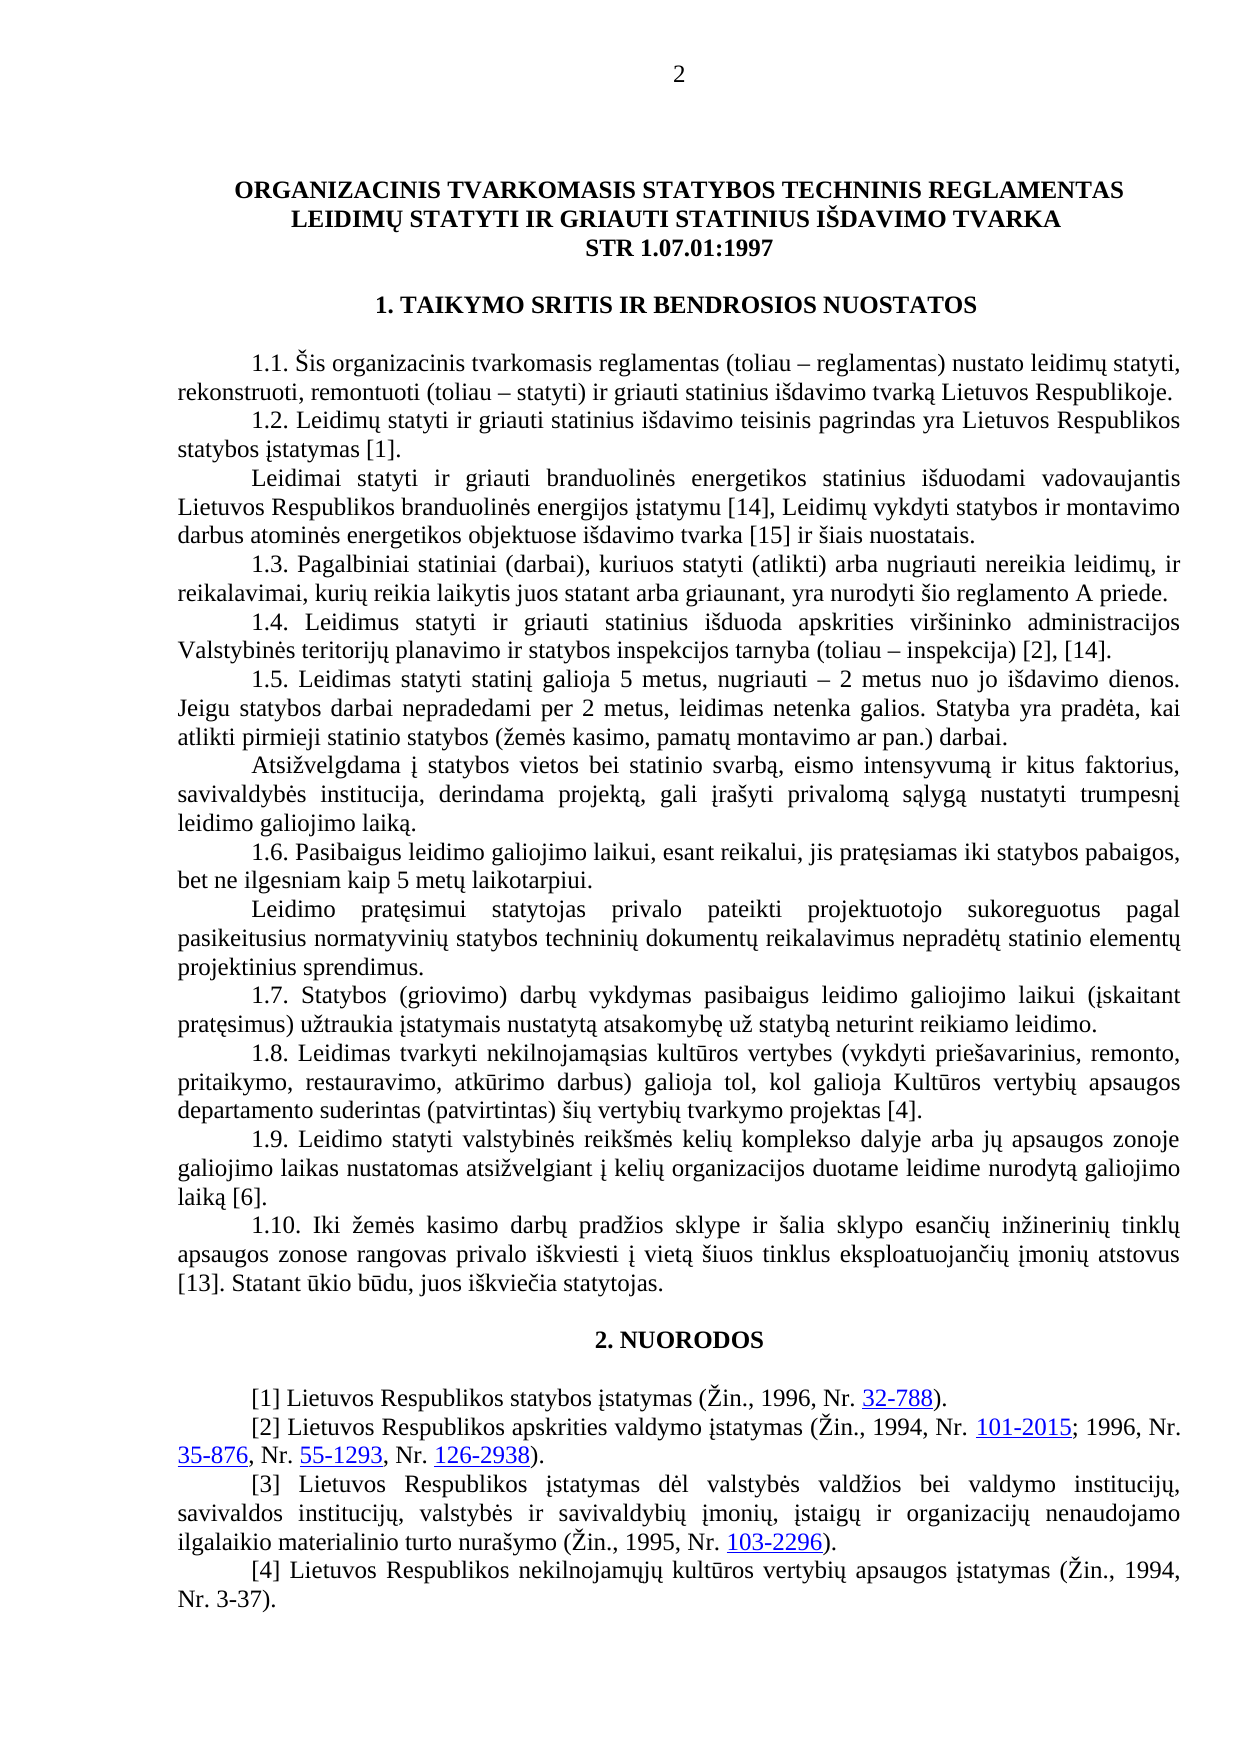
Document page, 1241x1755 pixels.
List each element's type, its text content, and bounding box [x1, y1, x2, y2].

text Leidimo pratęsimui statytojas privalo pateikti projektuotojo sukoreguotus pagal pasikeitusius normatyvinių statybos techninių dokumentų reikalavimus nepradėtų statinio elementų projektinius sprendimus. [177, 894, 1181, 981]
text 1.5. Leidimas statyti statinį galioja 5 metus, nugriauti – 2 metus nuo jo išdavimo dienos. Jeigu statybos darbai nepradedami per 2 metus, leidimas netenka galios. Statyba yra pradėta, kai atlikti pirmieji statinio statybos (žemės kasimo, pamatų montavimo ar pan.) darbai. [177, 664, 1181, 751]
text 1.4. Leidimus statyti ir griauti statinius išduoda apskrities viršininko administracijos Valstybinės teritorijų planavimo ir statybos inspekcijos tarnyba (toliau – inspekcija) [2], [14]. [177, 607, 1181, 664]
text [2] Lietuvos Respublikos apskrities valdymo įstatymas (Žin., 1994, Nr. 101-2015; 1996, Nr. 35-876, Nr. 55-1293, Nr. 126-2938). [177, 1412, 1181, 1469]
text 1.7. Statybos (griovimo) darbų vykdymas pasibaigus leidimo galiojimo laikui (įskaitant pratęsimus) užtraukia įstatymais nustatytą atsakomybę už statybą neturint reikiamo leidimo. [177, 981, 1181, 1038]
text 1.1. Šis organizacinis tvarkomasis reglamentas (toliau – reglamentas) nustato leidimų statyti, rekonstruoti, remontuoti (toliau – statyti) ir griauti statinius išdavimo tvarką Lietuvos Respublikoje. [177, 348, 1181, 406]
text 1. TAIKYMO SRITIS IR BENDROSIOS NUOSTATOS [177, 291, 1181, 319]
text [4] Lietuvos Respublikos nekilnojamųjų kultūros vertybių apsaugos įstatymas (Žin., 1994, Nr. 3-37). [177, 1556, 1181, 1613]
text 1.6. Pasibaigus leidimo galiojimo laikui, esant reikalui, jis pratęsiamas iki statybos pabaigos, bet ne ilgesniam kaip 5 metų laikotarpiui. [177, 837, 1181, 894]
text 1.3. Pagalbiniai statiniai (darbai), kuriuos statyti (atlikti) arba nugriauti nereikia leidimų, ir reikalavimai, kurių reikia laikytis juos statant arba griaunant, yra nurodyti šio reglamento A priede. [177, 549, 1181, 607]
text 2. NUORODOS [177, 1326, 1181, 1354]
text [1] Lietuvos Respublikos statybos įstatymas (Žin., 1996, Nr. 32-788). [177, 1383, 1181, 1412]
text Atsižvelgdama į statybos vietos bei statinio svarbą, eismo intensyvumą ir kitus faktorius, savivaldybės institucija, derindama projektą, gali įrašyti privalomą sąlygą nustatyti trumpesnį leidimo galiojimo laiką. [177, 751, 1181, 837]
text 1.10. Iki žemės kasimo darbų pradžios sklype ir šalia sklypo esančių inžinerinių tinklų apsaugos zonose rangovas privalo iškviesti į vietą šiuos tinklus eksploatuojančių įmonių atstovus [13]. Statant ūkio būdu, juos iškviečia statytojas. [177, 1211, 1181, 1297]
text 1.9. Leidimo statyti valstybinės reikšmės kelių komplekso dalyje arba jų apsaugos zonoje galiojimo laikas nustatomas atsižvelgiant į kelių organizacijos duotame leidime nurodytą galiojimo laiką [6]. [177, 1124, 1181, 1211]
text Leidimai statyti ir griauti branduolinės energetikos statinius išduodami vadovaujantis Lietuvos Respublikos branduolinės energijos įstatymu [14], Leidimų vykdyti statybos ir montavimo darbus atominės energetikos objektuose išdavimo tvarka [15] ir šiais nuostatais. [177, 463, 1181, 549]
text 1.2. Leidimų statyti ir griauti statinius išdavimo teisinis pagrindas yra Lietuvos Respublikos statybos įstatymas [1]. [177, 406, 1181, 463]
text [3] Lietuvos Respublikos įstatymas dėl valstybės valdžios bei valdymo institucijų, savivaldos institucijų, valstybės ir savivaldybių įmonių, įstaigų ir organizacijų nenaudojamo ilgalaikio materialinio turto nurašymo (Žin., 1995, Nr. 103-2296). [177, 1469, 1181, 1556]
text 1.8. Leidimas tvarkyti nekilnojamąsias kultūros vertybes (vykdyti priešavarinius, remonto, pritaikymo, restauravimo, atkūrimo darbus) galioja tol, kol galioja Kultūros vertybių apsaugos departamento suderintas (patvirtintas) šių vertybių tvarkymo projektas [4]. [177, 1038, 1181, 1124]
text ORGANIZACINIS TVARKOMASIS STATYBOS TECHNINIS REGLAMENTAS LEIDIMŲ STATYTI IR GRIAUTI STATINIUS IŠDAVIMO TVARKA [177, 176, 1181, 233]
text STR 1.07.01:1997 [177, 233, 1181, 262]
